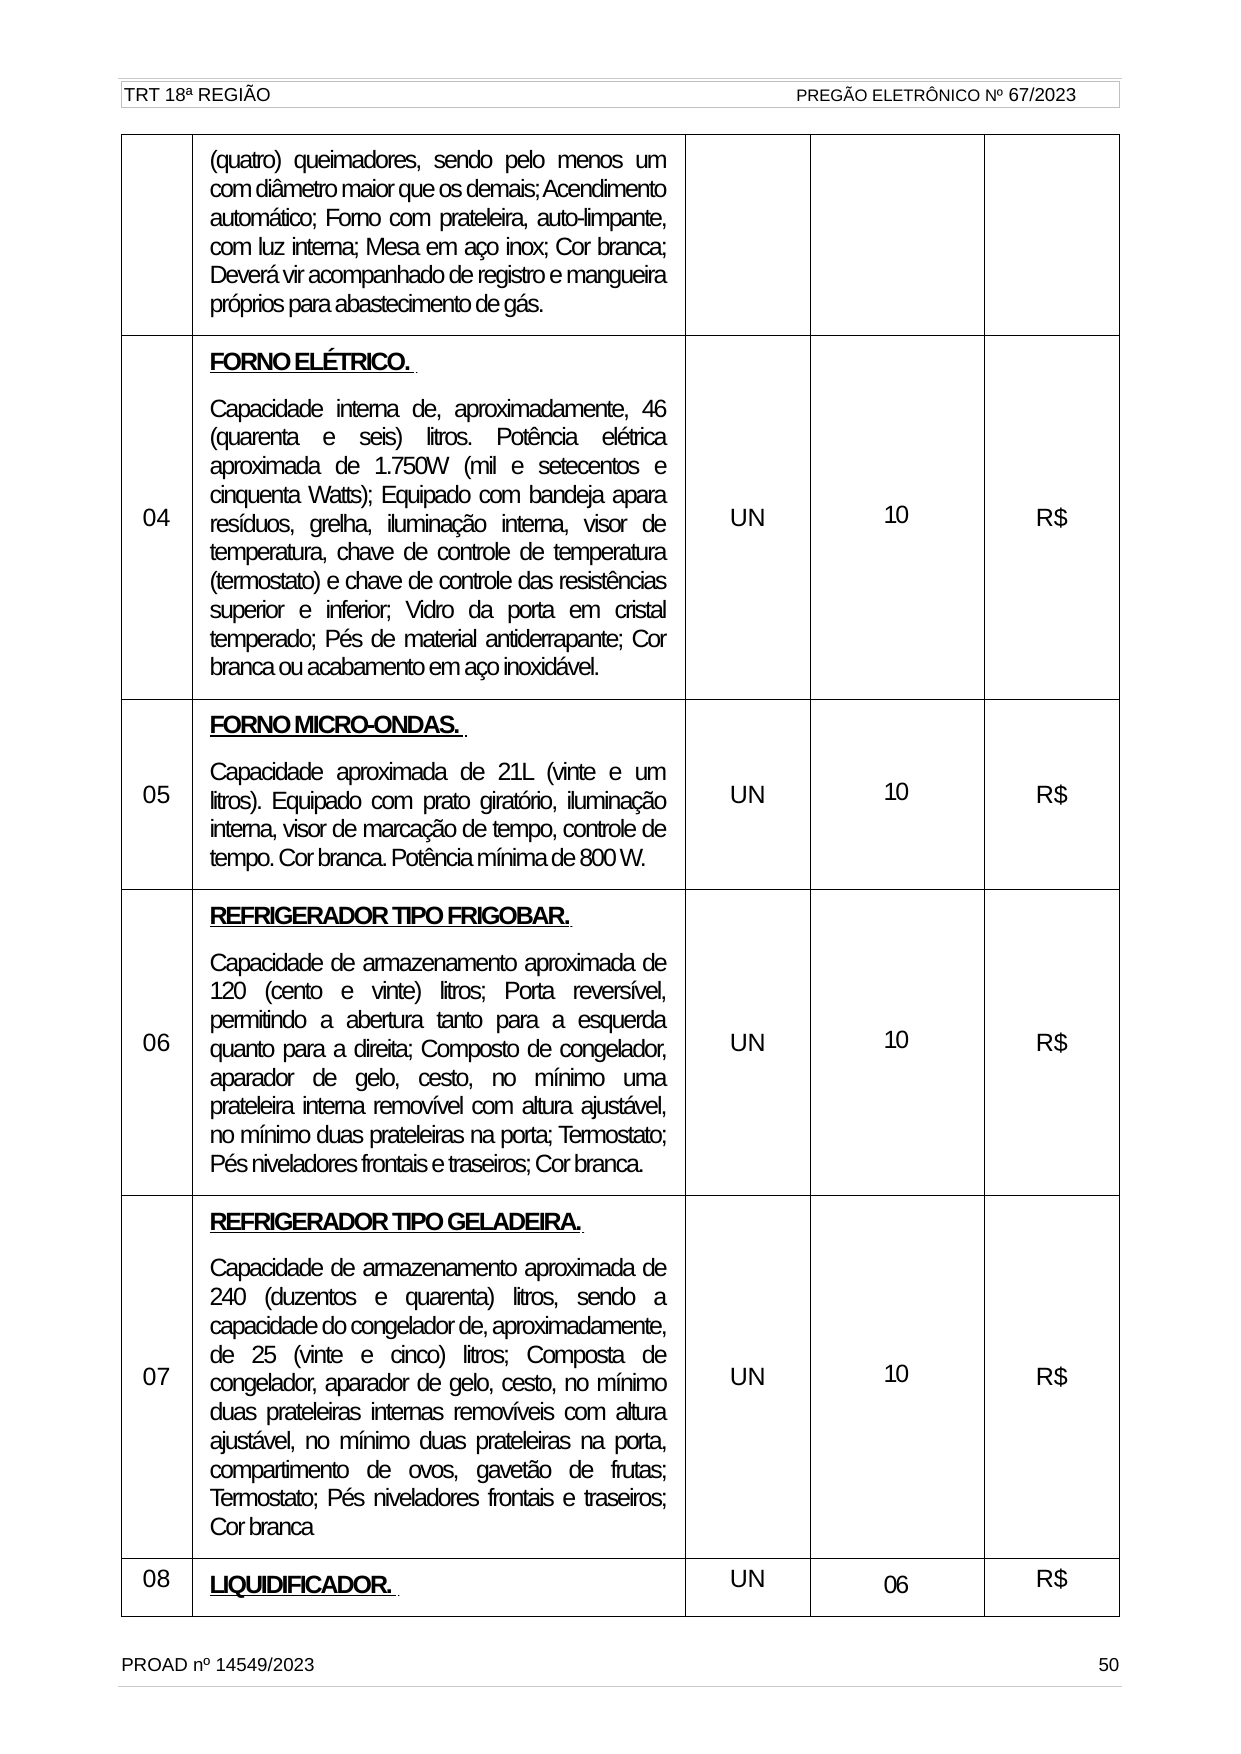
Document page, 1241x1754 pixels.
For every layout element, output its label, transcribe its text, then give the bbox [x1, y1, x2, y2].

table_cell UN [686, 700, 810, 889]
table_cell LIQUIDIFICADOR. [193, 1559, 685, 1616]
table_cell [122, 135, 192, 335]
table_cell FORNO ELÉTRICO. Capacidade interna de, aproximadamente, 46 (quarenta e seis) litros. Potência elétrica aproximada de 1.750W (mil e setecentos e cinquenta Watts); Equipado com bandeja apara resíduos, grelha, iluminação interna, visor de temperatura, chave de controle de temperatura (termostato) e chave de controle das resistências superior e inferior; Vidro da porta em cristal temperado; Pés de material antiderrapante; Cor branca ou acabamento em aço inoxidável. [193, 336, 685, 699]
table_cell [985, 135, 1119, 335]
table_cell R$ [985, 1196, 1119, 1558]
table_cell [811, 135, 984, 335]
table_cell 05‍ [122, 700, 192, 889]
table_cell R$ [985, 336, 1119, 699]
table_cell [686, 135, 810, 335]
table_cell UN [686, 1196, 810, 1558]
table_cell FORNO MICRO-ONDAS. Capacidade aproximada de 21L (vinte e um litros). Equipado com prato giratório, iluminação interna, visor de marcação de tempo, controle de tempo. Cor branca. Potência mínima de 800 W. [193, 700, 685, 889]
table_cell 08‍ [122, 1559, 192, 1616]
table_cell UN [686, 890, 810, 1195]
table_cell 10 [811, 700, 984, 889]
table_cell R$ [985, 1559, 1119, 1616]
table_cell 06 [811, 1559, 984, 1616]
table_cell 04‍ [122, 336, 192, 699]
table_cell R$ [985, 700, 1119, 889]
table_cell 10 [811, 890, 984, 1195]
table_cell UN [686, 336, 810, 699]
table_cell (quatro) queimadores, sendo pelo menos um com diâmetro maior que os demais; Acendimento automático; Forno com prateleira, auto-limpante, com luz interna; Mesa em aço inox; Cor branca; Deverá vir acompanhado de registro e mangueira próprios para abastecimento de gás. [193, 135, 685, 335]
table_cell 10 [811, 1196, 984, 1558]
table_cell R$ [985, 890, 1119, 1195]
table_cell 07‍ [122, 1196, 192, 1558]
table_cell REFRIGERADOR TIPO FRIGOBAR. Capacidade de armazenamento aproximada de 120 (cento e vinte) litros; Porta reversível, permitindo a abertura tanto para a esquerda quanto para a direita; Composto de congelador, aparador de gelo, cesto, no mínimo uma prateleira interna removível com altura ajustável, no mínimo duas prateleiras na porta; Termostato; Pés niveladores frontais e traseiros; Cor branca. [193, 890, 685, 1195]
table_cell UN [686, 1559, 810, 1616]
table_cell 10 [811, 336, 984, 699]
table_cell 06‍ [122, 890, 192, 1195]
table_cell REFRIGERADOR TIPO GELADEIRA. Capacidade de armazenamento aproximada de 240 (duzentos e quarenta) litros, sendo a capacidade do congelador de, aproximadamente, de 25 (vinte e cinco) litros; Composta de congelador, aparador de gelo, cesto, no mínimo duas prateleiras internas removíveis com altura ajustável, no mínimo duas prateleiras na porta, compartimento de ovos, gavetão de frutas; Termostato; Pés niveladores frontais e traseiros; Cor branca [193, 1196, 685, 1558]
